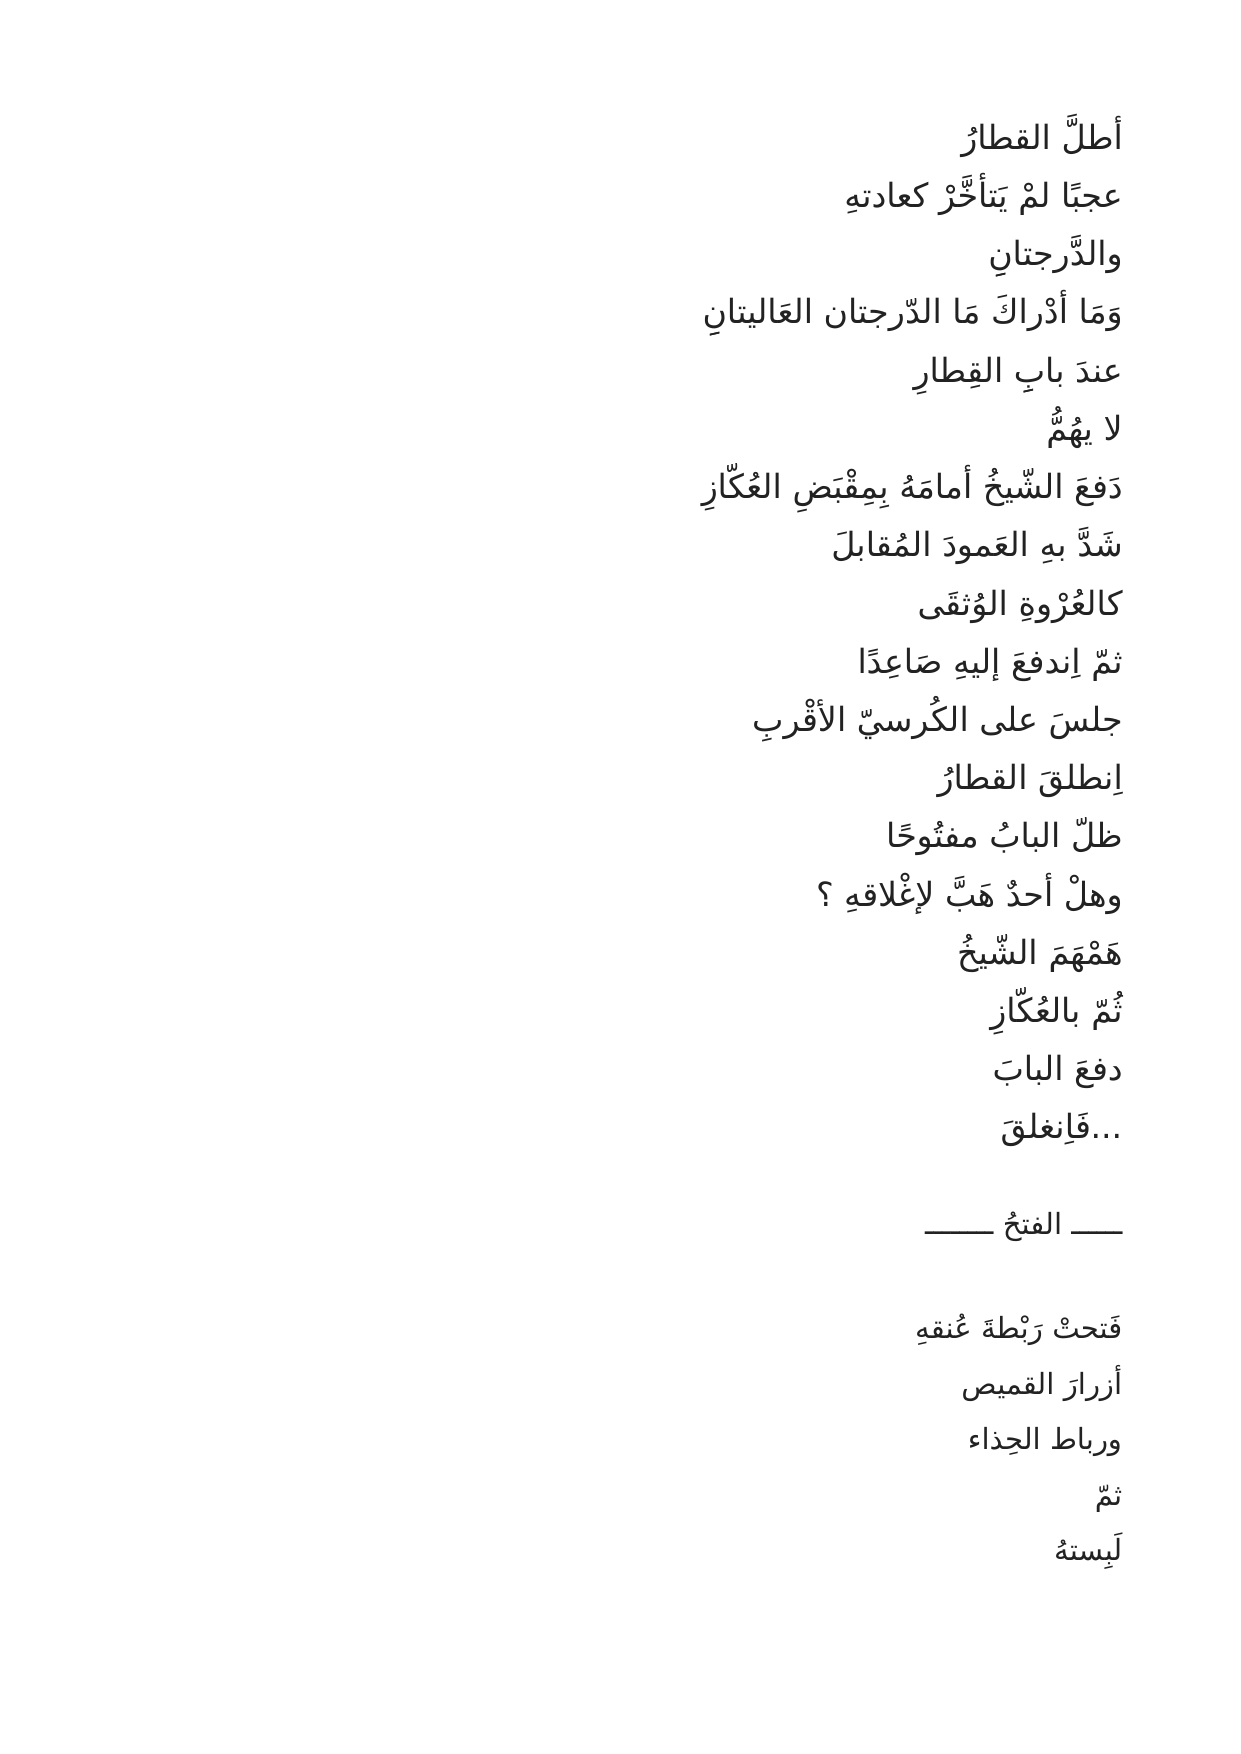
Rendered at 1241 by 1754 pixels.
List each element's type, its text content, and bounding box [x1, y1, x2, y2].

text وهلْ أحدٌ هَبَّ لإغْلاقهِ ؟ [118, 875, 1122, 914]
text كالعُرْوةِ الوُثقَى [118, 584, 1122, 623]
text أزرارَ القميص [118, 1367, 1122, 1401]
text دفعَ البابَ [118, 1050, 1122, 1089]
text جلسَ على الكُرسيّ الأقْربِ [118, 700, 1122, 739]
text عجبًا لمْ يَتأخَّرْ كعادتهِ [118, 176, 1122, 215]
text اِنطلقَ القطارُ [118, 759, 1122, 797]
text ثمّ [118, 1478, 1122, 1512]
text شَدَّ بهِ العَمودَ المُقابلَ [118, 526, 1122, 564]
text ظلّ البابُ مفتُوحًا [118, 817, 1122, 856]
text فَتحتْ رَبْطةَ عُنقهِ [118, 1312, 1122, 1346]
text ورباط الحِذاء [118, 1422, 1122, 1456]
text ثمّ اِندفعَ إليهِ صَاعِدًا [118, 642, 1122, 681]
text ــــــ الفتحُ ــــــــ [118, 1166, 1122, 1241]
text دَفعَ الشّيخُ أمامَهُ بِمِقْبَضِ العُكّازِ [118, 467, 1122, 506]
text لَبِستهُ [118, 1533, 1122, 1567]
text وَمَا أدْراكَ مَا الدّرجتان العَاليتانِِ [118, 293, 1122, 332]
text هَمْهَمَ الشّيخُ [118, 933, 1122, 972]
text ثُمّ بالعُكّازِ [118, 992, 1122, 1030]
text فَاِنغلقَ... [118, 1108, 1122, 1147]
text عندَ بابِِ القِطارِ [118, 351, 1122, 390]
text أطلَّ القطارُ [118, 118, 1122, 157]
text لا يهُمُّ [118, 409, 1122, 448]
text والدَّرجتانِِ [118, 234, 1122, 273]
